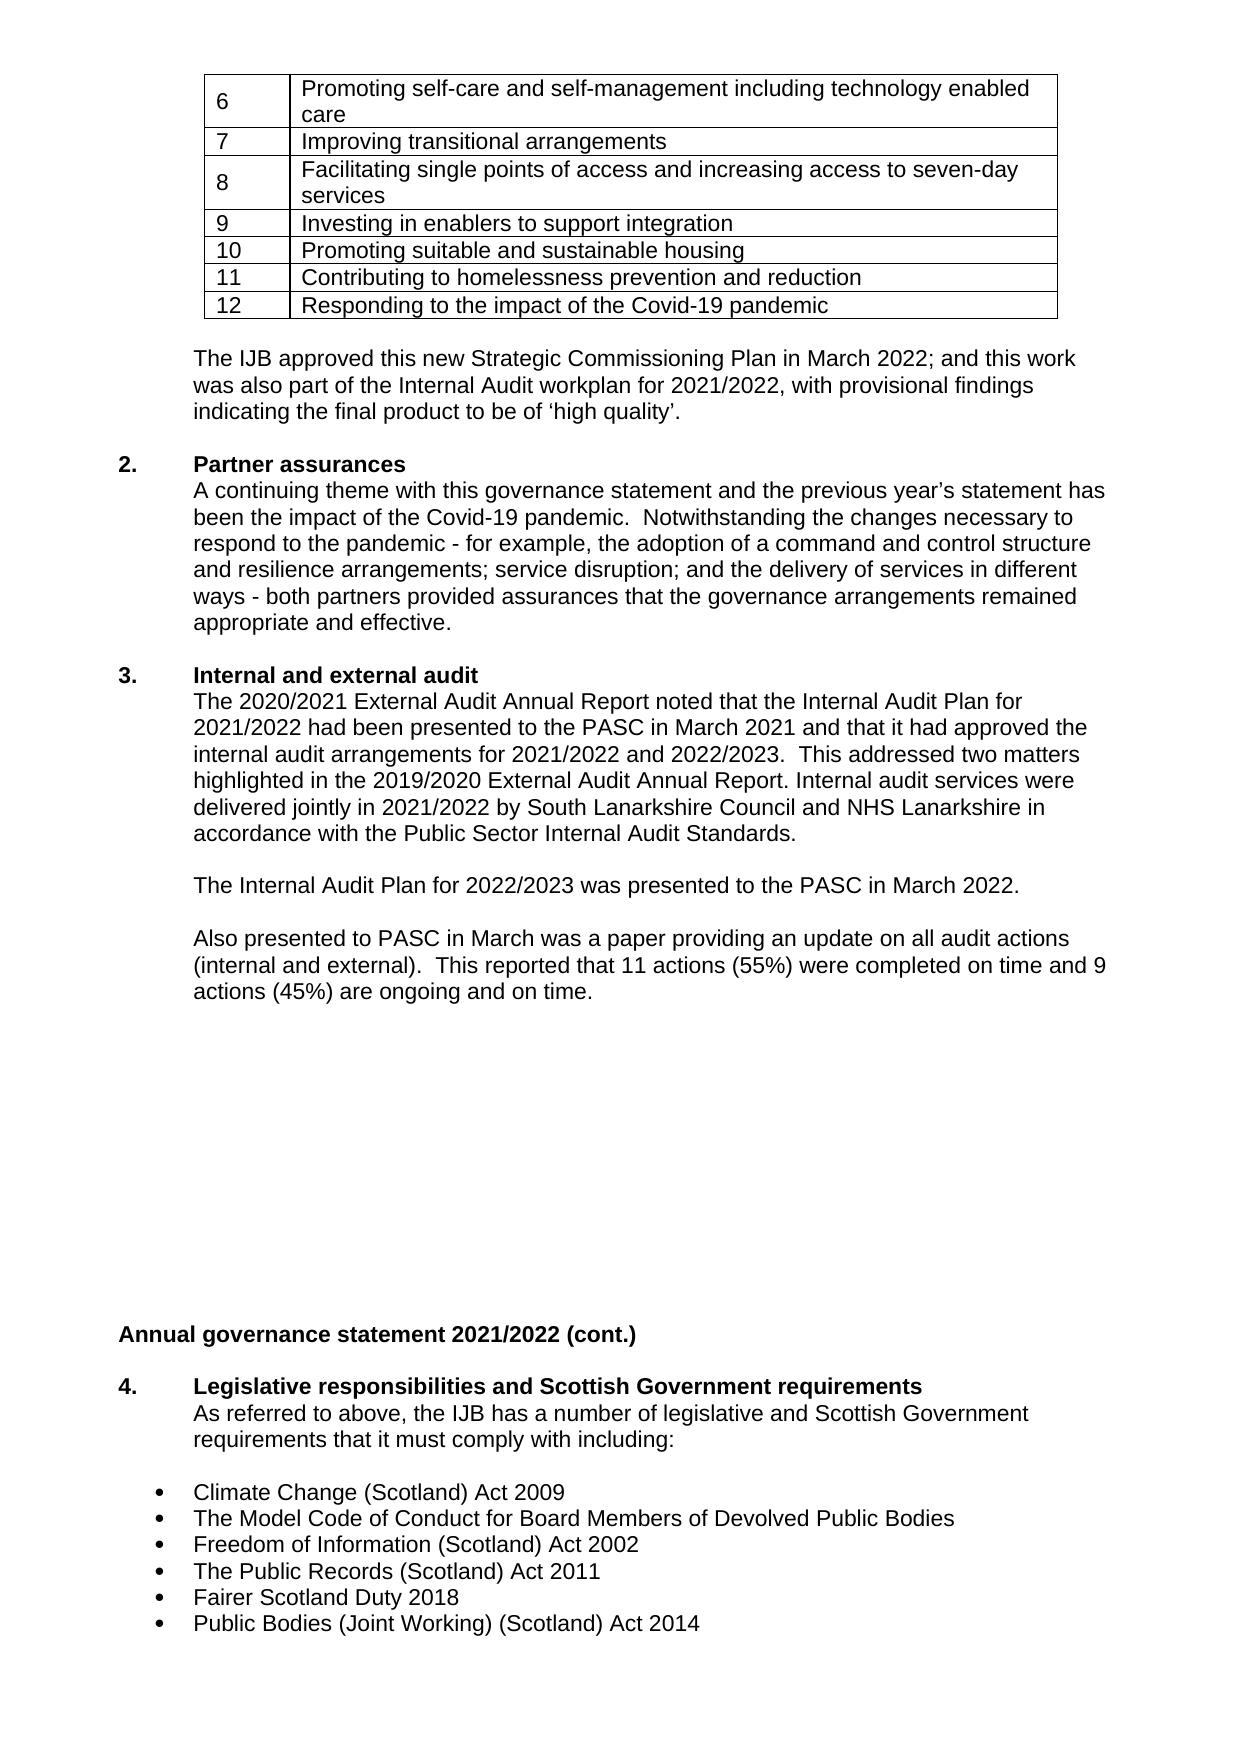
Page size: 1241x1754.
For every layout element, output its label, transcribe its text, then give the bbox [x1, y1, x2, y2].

table_cell Improving transitional arrangements [291, 128, 1057, 155]
table_cell Responding to the impact of the Covid-19 pandemic [291, 292, 1057, 318]
table_cell 9 [205, 210, 289, 236]
text A continuing theme with this governance statement and the previous year’s statement has been the impact of the Covid-19 pandemic. Notwithstanding the changes necessary to respond to the pandemic - for example, the adoption of a command and control structure and resilience arrangements; service disruption; and the delivery of services in different ways - both partners provided assurances that the governance arrangements remained appropriate and effective. [193, 477, 1107, 635]
table_cell Promoting self-care and self-management including technology enabled care [291, 75, 1057, 127]
table_cell Promoting suitable and sustainable housing [291, 237, 1057, 263]
list Climate Change (Scotland) Act 2009 [156, 1479, 1107, 1505]
table_cell 6 [205, 75, 289, 127]
list The Model Code of Conduct for Board Members of Devolved Public Bodies [156, 1505, 1107, 1531]
text Also presented to PASC in March was a paper providing an update on all audit actions (internal and external). This reported that 11 actions (55%) were completed on time and 9 actions (45%) are ongoing and on time. [193, 925, 1107, 1004]
text The Internal Audit Plan for 2022/2023 was presented to the PASC in March 2022. [118, 872, 1107, 899]
text 2. Partner assurances [118, 451, 1107, 477]
table_cell Investing in enablers to support integration [291, 210, 1057, 236]
text 4. Legislative responsibilities and Scottish Government requirements [118, 1373, 1107, 1399]
table_cell 7 [205, 128, 289, 155]
text 3. Internal and external audit [118, 662, 1107, 688]
text The 2020/2021 External Audit Annual Report noted that the Internal Audit Plan for 2021/2022 had been presented to the PASC in March 2021 and that it had approved the internal audit arrangements for 2021/2022 and 2022/2023. This addressed two matters highlighted in the 2019/2020 External Audit Annual Report. Internal audit services were delivered jointly in 2021/2022 by South Lanarkshire Council and NHS Lanarkshire in accordance with the Public Sector Internal Audit Standards. [193, 688, 1107, 846]
table_cell Facilitating single points of access and increasing access to seven-day services [291, 156, 1057, 208]
table_cell 8 [205, 156, 289, 208]
text Annual governance statement 2021/2022 (cont.) [118, 1321, 1107, 1347]
list Freedom of Information (Scotland) Act 2002 [156, 1531, 1107, 1558]
table_cell 12 [205, 292, 289, 318]
table_cell 11 [205, 264, 289, 291]
table_cell Contributing to homelessness prevention and reduction [291, 264, 1057, 291]
text As referred to above, the IJB has a number of legislative and Scottish Government requirements that it must comply with including: [193, 1399, 1107, 1452]
list Fairer Scotland Duty 2018 [156, 1584, 1107, 1610]
list Public Bodies (Joint Working) (Scotland) Act 2014 [156, 1610, 1107, 1637]
text The IJB approved this new Strategic Commissioning Plan in March 2022; and this work was also part of the Internal Audit workplan for 2021/2022, with provisional findings indicating the final product to be of ‘high quality’. [193, 345, 1107, 424]
table_cell 10 [205, 237, 289, 263]
list The Public Records (Scotland) Act 2011 [156, 1558, 1107, 1584]
